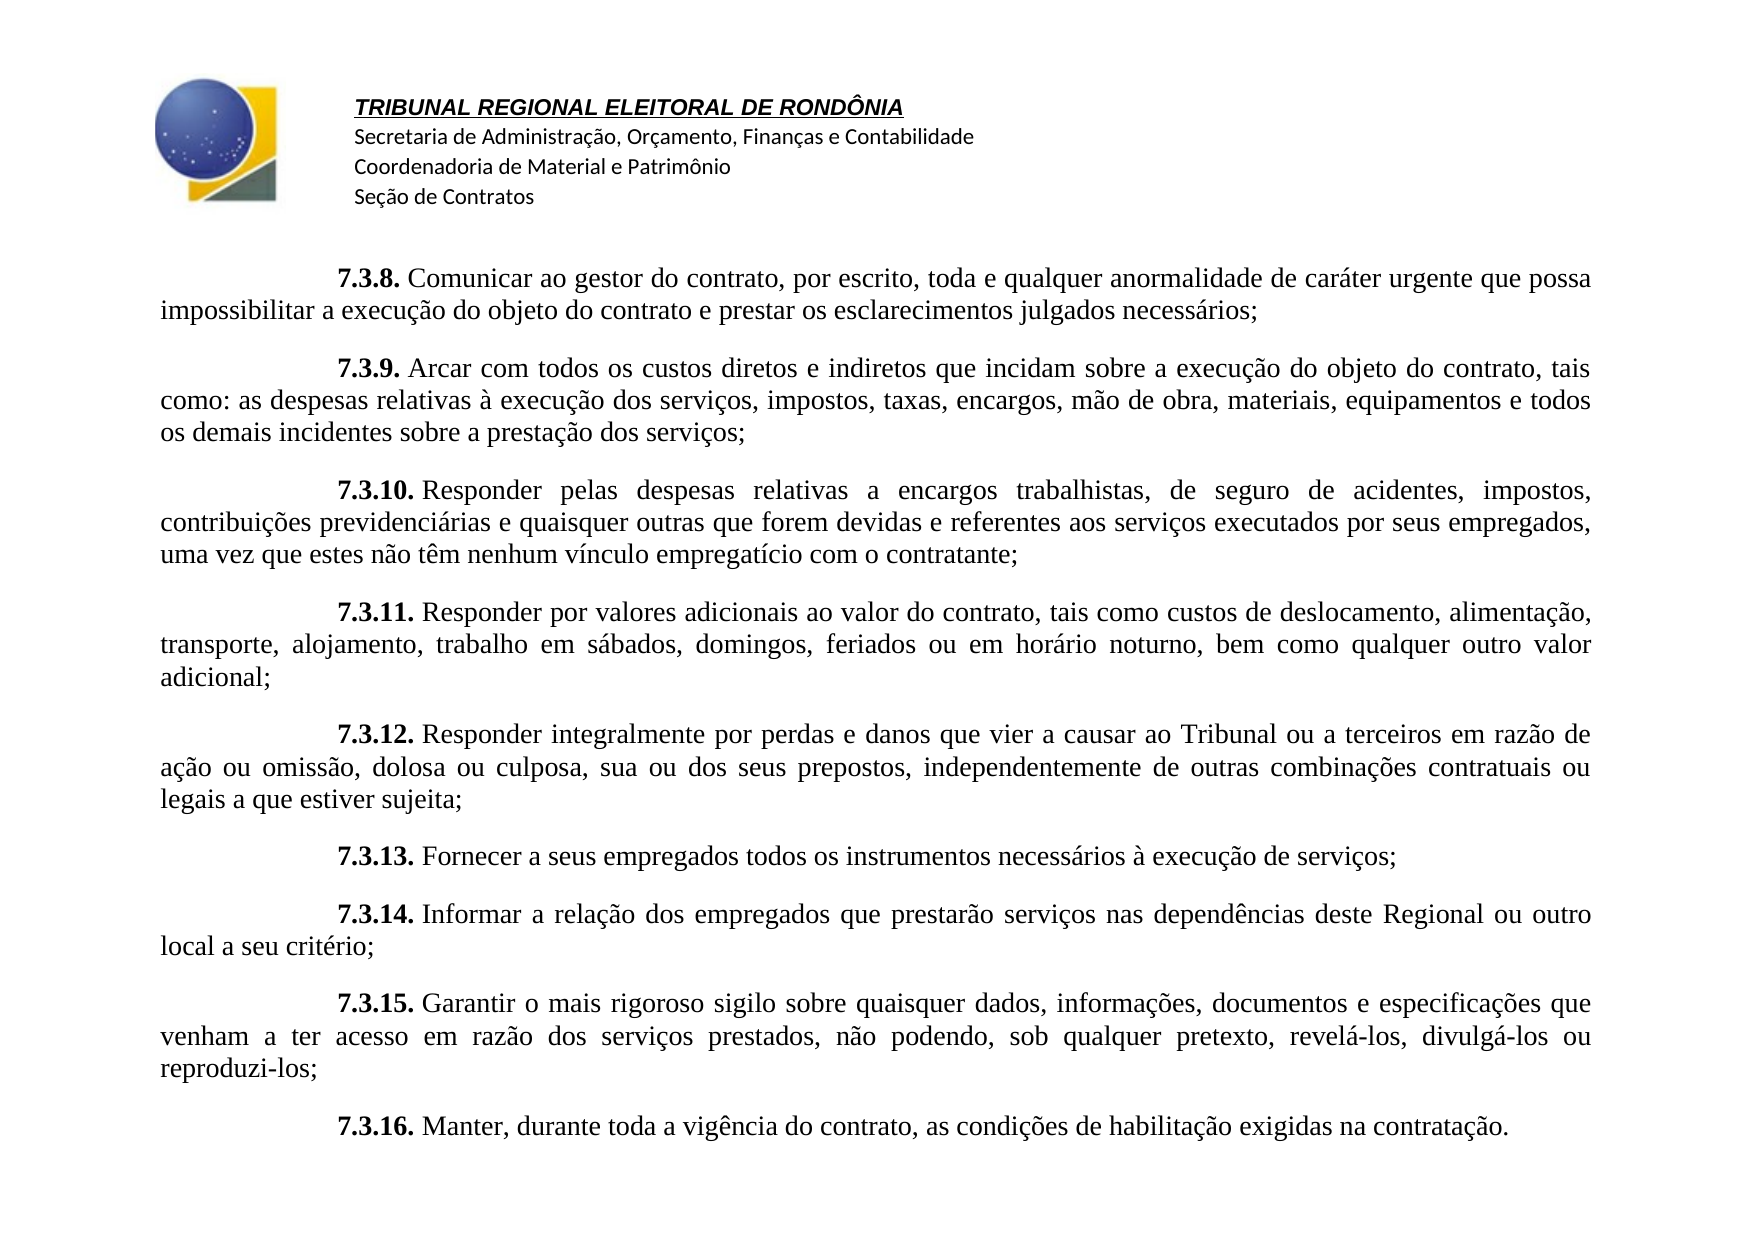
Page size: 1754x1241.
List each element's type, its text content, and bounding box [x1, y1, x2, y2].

text 7.3.14. Informar a relação dos empregados que prestarão serviços nas dependências deste Regional ou outro local a seu critério; [160, 897, 1594, 962]
text 7.3.8. Comunicar ao gestor do contrato, por escrito, toda e qualquer anormalidade de caráter urgente que possa impossibilitar a execução do objeto do contrato e prestar os esclarecimentos julgados necessários; [160, 261, 1594, 326]
text 7.3.11. Responder por valores adicionais ao valor do contrato, tais como custos de deslocamento, alimentação, transporte, alojamento, trabalho em sábados, domingos, feriados ou em horário noturno, bem como qualquer outro valor adicional; [160, 595, 1594, 692]
text 7.3.12. Responder integralmente por perdas e danos que vier a causar ao Tribunal ou a terceiros em razão de ação ou omissão, dolosa ou culposa, sua ou dos seus prepostos, independentemente de outras combinações contratuais ou legais a que estiver sujeita; [160, 717, 1594, 814]
text 7.3.16. Manter, durante toda a vigência do contrato, as condições de habilitação exigidas na contratação. [160, 1109, 1594, 1141]
text 7.3.13. Fornecer a seus empregados todos os instrumentos necessários à execução de serviços; [160, 839, 1594, 872]
text 7.3.15. Garantir o mais rigoroso sigilo sobre quaisquer dados, informações, documentos e especificações que venham a ter acesso em razão dos serviços prestados, não podendo, sob qualquer pretexto, revelá-los, divulgá-los ou reproduzi-los; [160, 987, 1594, 1084]
text 7.3.10. Responder pelas despesas relativas a encargos trabalhistas, de seguro de acidentes, impostos, contribuições previdenciárias e quaisquer outras que forem devidas e referentes aos serviços executados por seus empregados, uma vez que estes não têm nenhum vínculo empregatício com o contratante; [160, 473, 1594, 570]
text 7.3.9. Arcar com todos os custos diretos e indiretos que incidam sobre a execução do objeto do contrato, tais como: as despesas relativas à execução dos serviços, impostos, taxas, encargos, mão de obra, materiais, equipamentos e todos os demais incidentes sobre a prestação dos serviços; [160, 351, 1594, 448]
